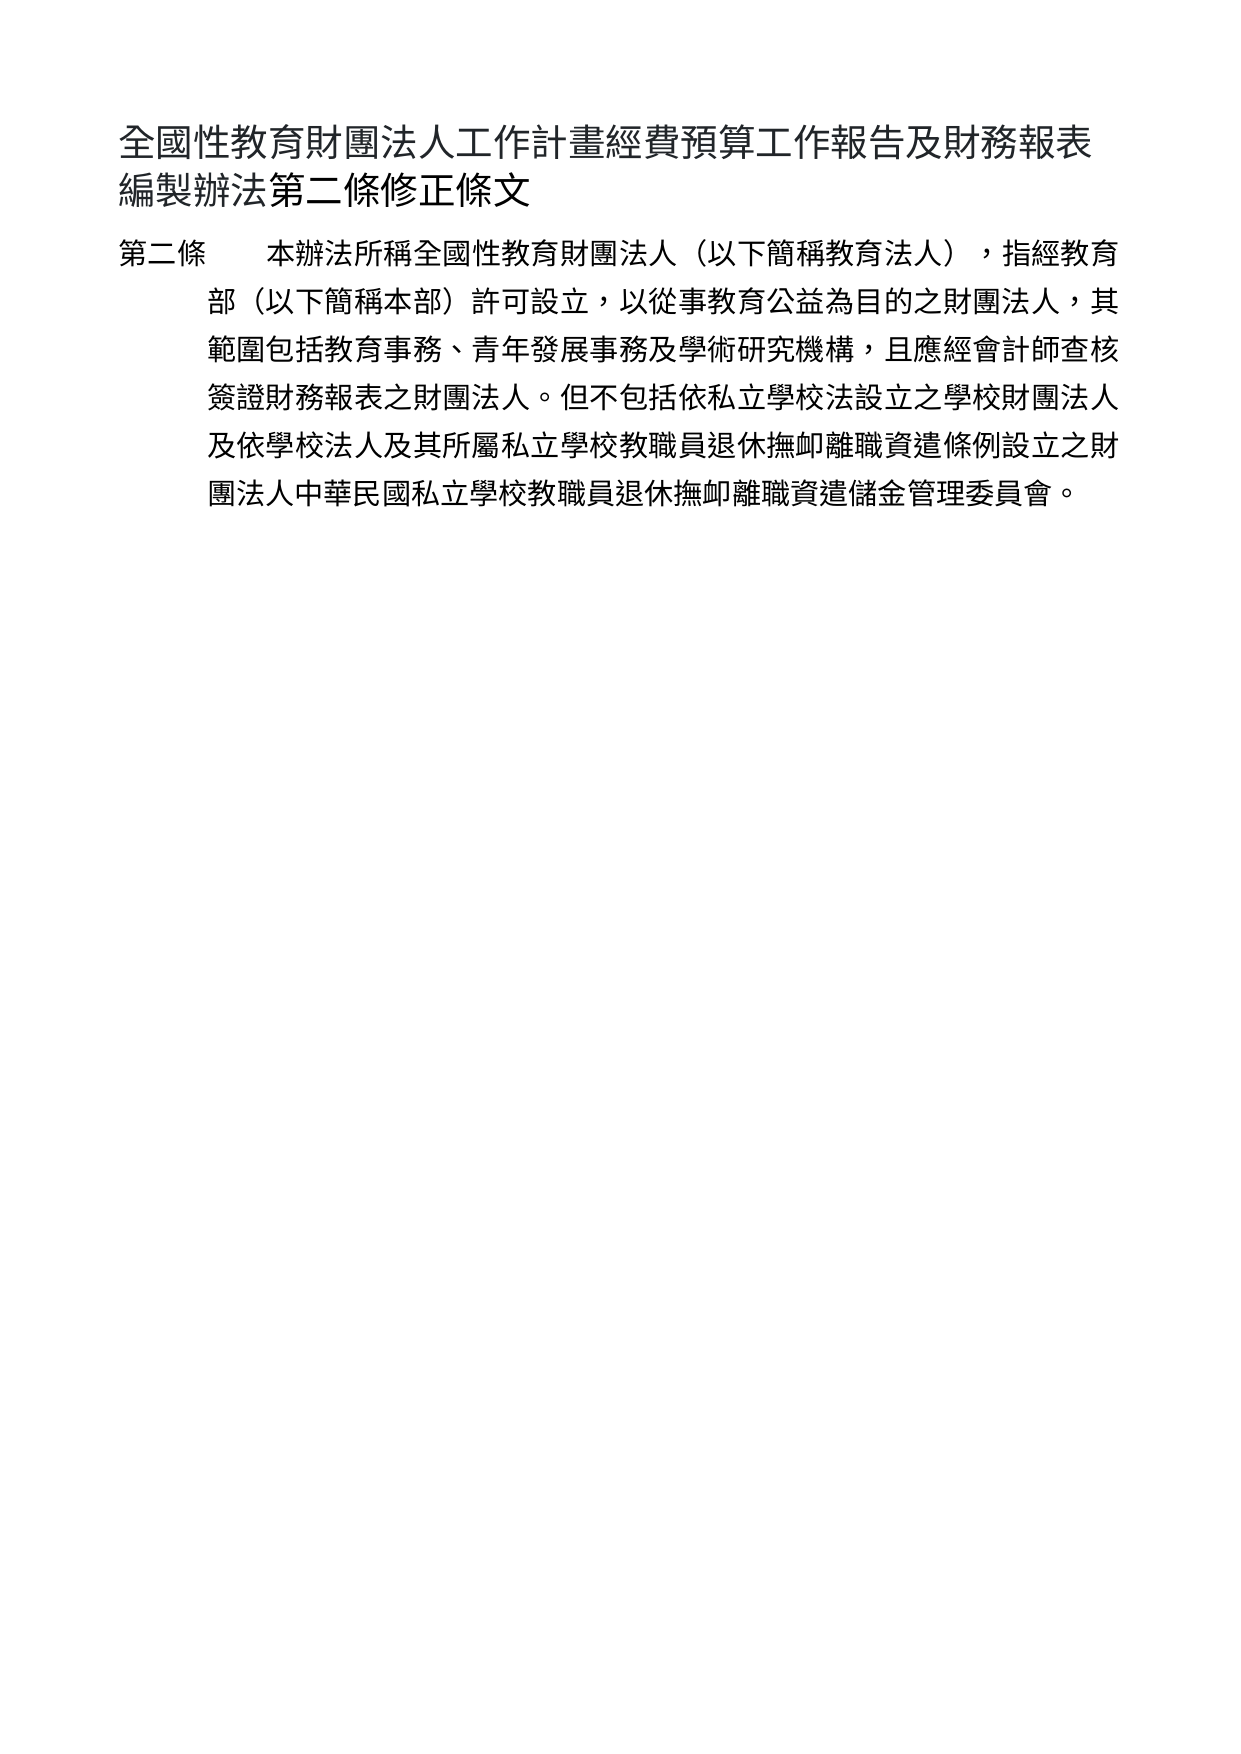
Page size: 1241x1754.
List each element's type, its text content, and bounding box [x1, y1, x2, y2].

text 全國性教育財團法人工作計畫經費預算工作報告及財務報表編製辦法第二條修正條文 [118, 118, 1122, 214]
text 第二條 本辦法所稱全國性教育財團法人（以下簡稱教育法人），指經教育部（以下簡稱本部）許可設立，以從事教育公益為目的之財團法人，其範圍包括教育事務、青年發展事務及學術研究機構，且應經會計師查核簽證財務報表之財團法人。但不包括依私立學校法設立之學校財團法人及依學校法人及其所屬私立學校教職員退休撫卹離職資遣條例設立之財團法人中華民國私立學校教職員退休撫卹離職資遣儲金管理委員會。 [118, 226, 1122, 514]
